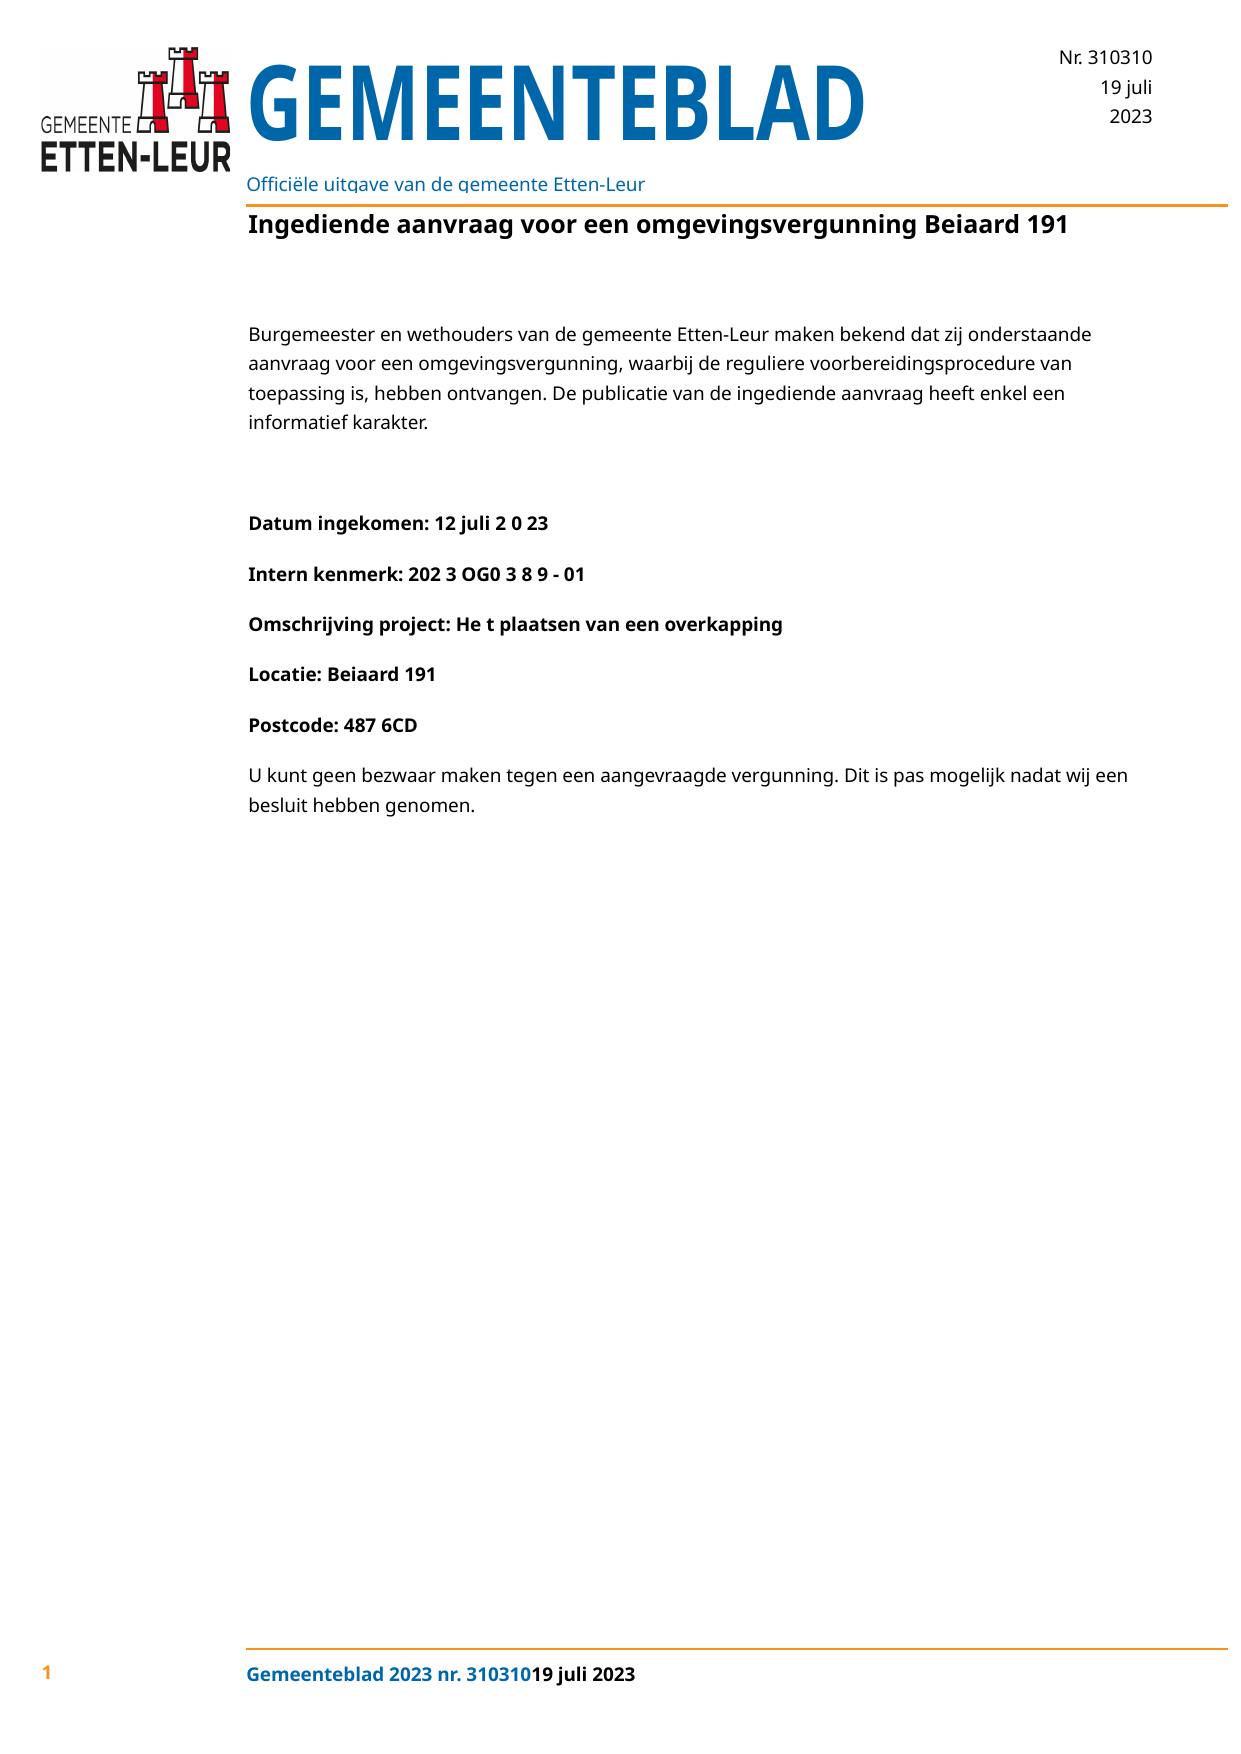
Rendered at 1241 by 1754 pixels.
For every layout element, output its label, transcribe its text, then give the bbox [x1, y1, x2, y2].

text Burgemeester en wethouders van de gemeente Etten-Leur maken bekend dat zij onderstaande aanvraag voor een omgevingsvergunning, waarbij de reguliere voorbereidingsprocedure van toepassing is, hebben ontvangen. De publicatie van de ingediende aanvraag heeft enkel een informatief karakter. [248, 321, 1152, 435]
text Intern kenmerk: 202 3 OG0 3 8 9 - 01 [248, 561, 1152, 586]
text Locatie: Beiaard 191 [248, 662, 1152, 687]
text Datum ingekomen: 12 juli 2 0 23 [248, 510, 1152, 536]
text U kunt geen bezwaar maken tegen een aangevraagde vergunning. Dit is pas mogelijk nadat wij een besluit hebben genomen. [248, 762, 1152, 818]
picture [41, 47, 231, 172]
text Ingediende aanvraag voor een omgevingsvergunning Beiaard 191 [248, 207, 1152, 241]
text Omschrijving project: He t plaatsen van een overkapping [248, 611, 1152, 637]
text Postcode: 487 6CD [248, 712, 1152, 738]
